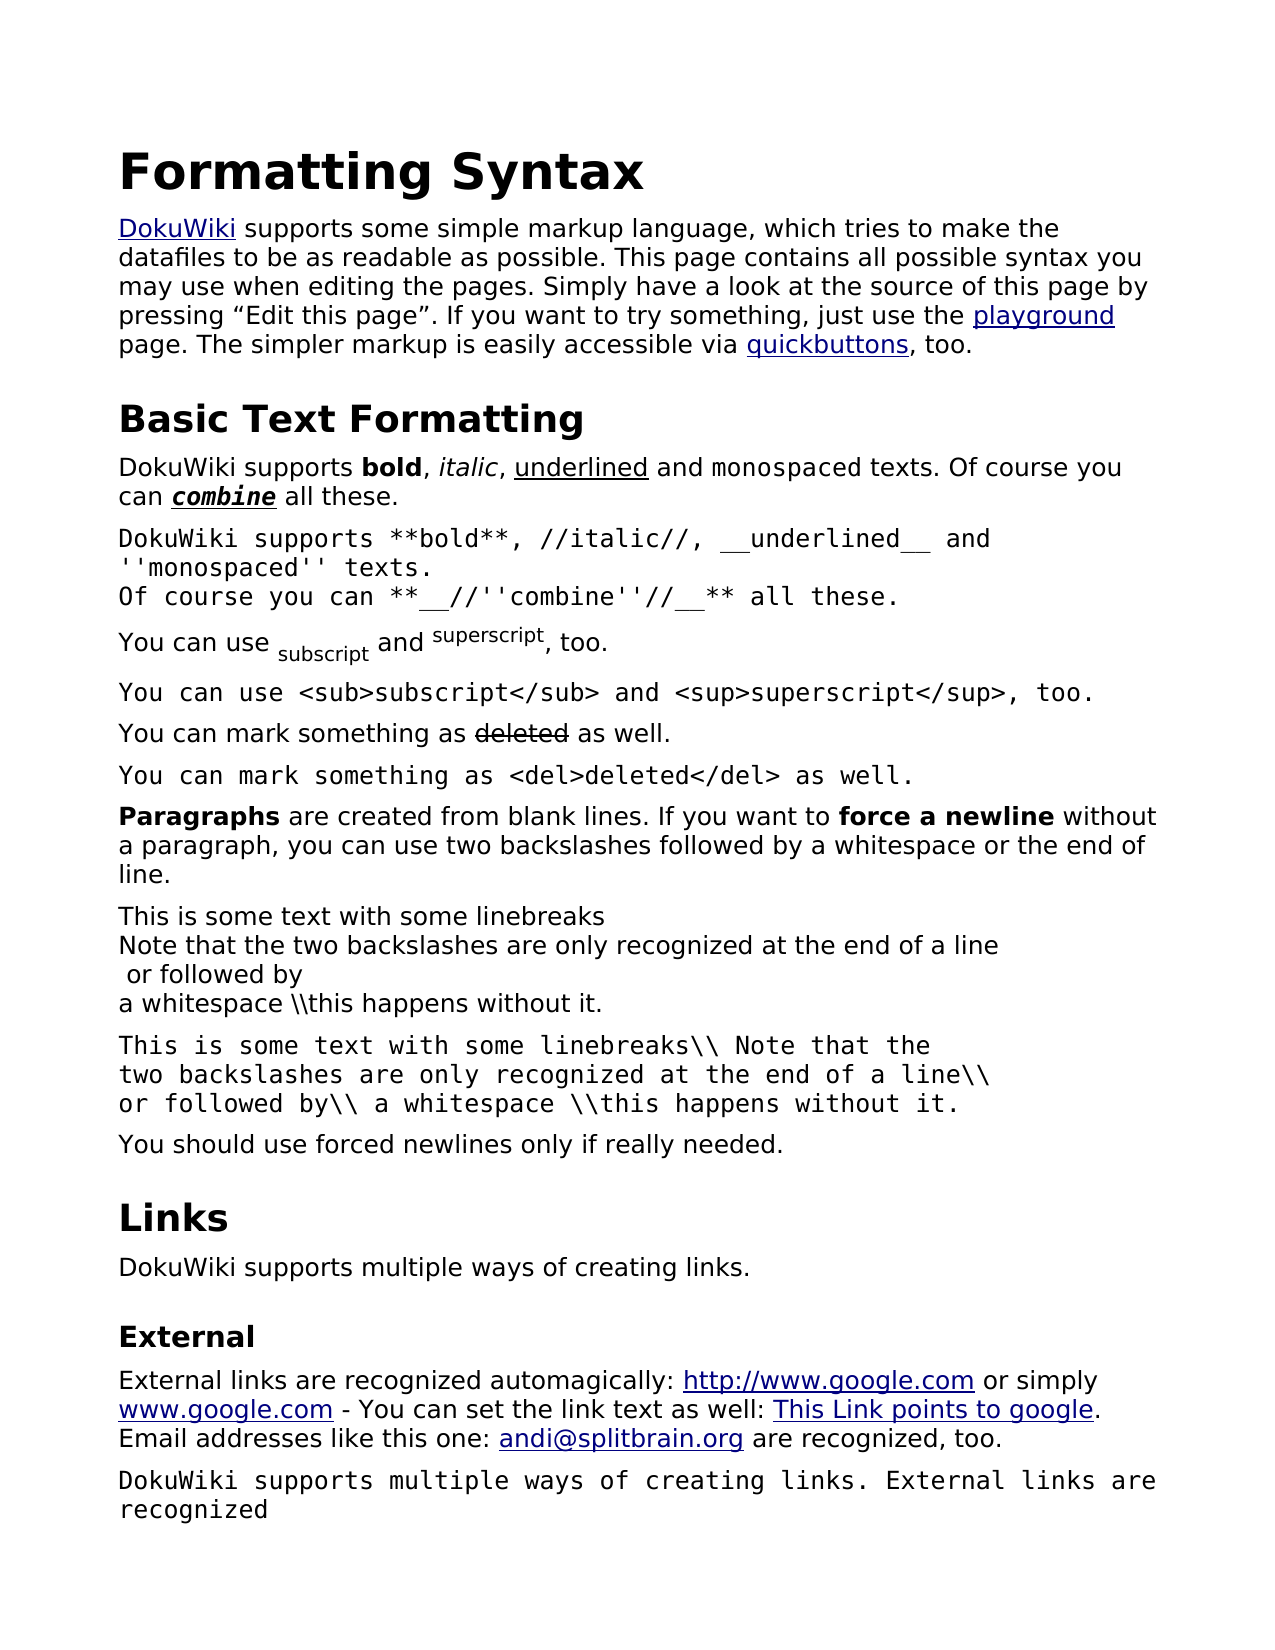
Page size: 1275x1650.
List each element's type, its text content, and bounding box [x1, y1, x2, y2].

text You can mark something as <del>deleted</del> as well. [118, 761, 1157, 790]
text DokuWiki supports multiple ways of creating links. External links are recognized [118, 1466, 1157, 1525]
text You can mark something as deleted as well. [118, 719, 1157, 748]
text DokuWiki supports some simple markup language, which tries to make the datafiles to be as readable as possible. This page contains all possible syntax you may use when editing the pages. Simply have a look at the source of this page by pressing “Edit this page”. If you want to try something, just use the playground page. The simpler markup is easily accessible via quickbuttons, too. [118, 214, 1157, 360]
subtitle Basic Text Formatting [118, 397, 1157, 441]
text This is some text with some linebreaks Note that the two backslashes are only recognized at the end of a line or followed by a whitespace \\this happens without it. [118, 902, 1157, 1019]
text DokuWiki supports bold, italic, underlined and monospaced texts. Of course you can combine all these. [118, 453, 1157, 512]
subtitle External [118, 1320, 1157, 1354]
text DokuWiki supports **bold**, //italic//, __underlined__ and ''monospaced'' texts. Of course you can **__//''combine''//__** all these. [118, 524, 1157, 612]
text You can use subscript and superscript, too. [118, 623, 1157, 666]
subtitle Links [118, 1197, 1157, 1241]
text You can use <sub>subscript</sub> and <sup>superscript</sup>, too. [118, 678, 1157, 708]
text Paragraphs are created from blank lines. If you want to force a newline without a paragraph, you can use two backslashes followed by a whitespace or the end of line. [118, 802, 1157, 889]
text External links are recognized automagically: http://www.google.com or simply www.google.com - You can set the link text as well: This Link points to google. Email addresses like this one: andi@splitbrain.org are recognized, too. [118, 1366, 1157, 1454]
text This is some text with some linebreaks\\ Note that the two backslashes are only recognized at the end of a line\\ or followed by\\ a whitespace \\this happens without it. [118, 1031, 1157, 1119]
text You should use forced newlines only if really needed. [118, 1130, 1157, 1159]
text DokuWiki supports multiple ways of creating links. [118, 1253, 1157, 1282]
subtitle Formatting Syntax [118, 143, 1157, 201]
